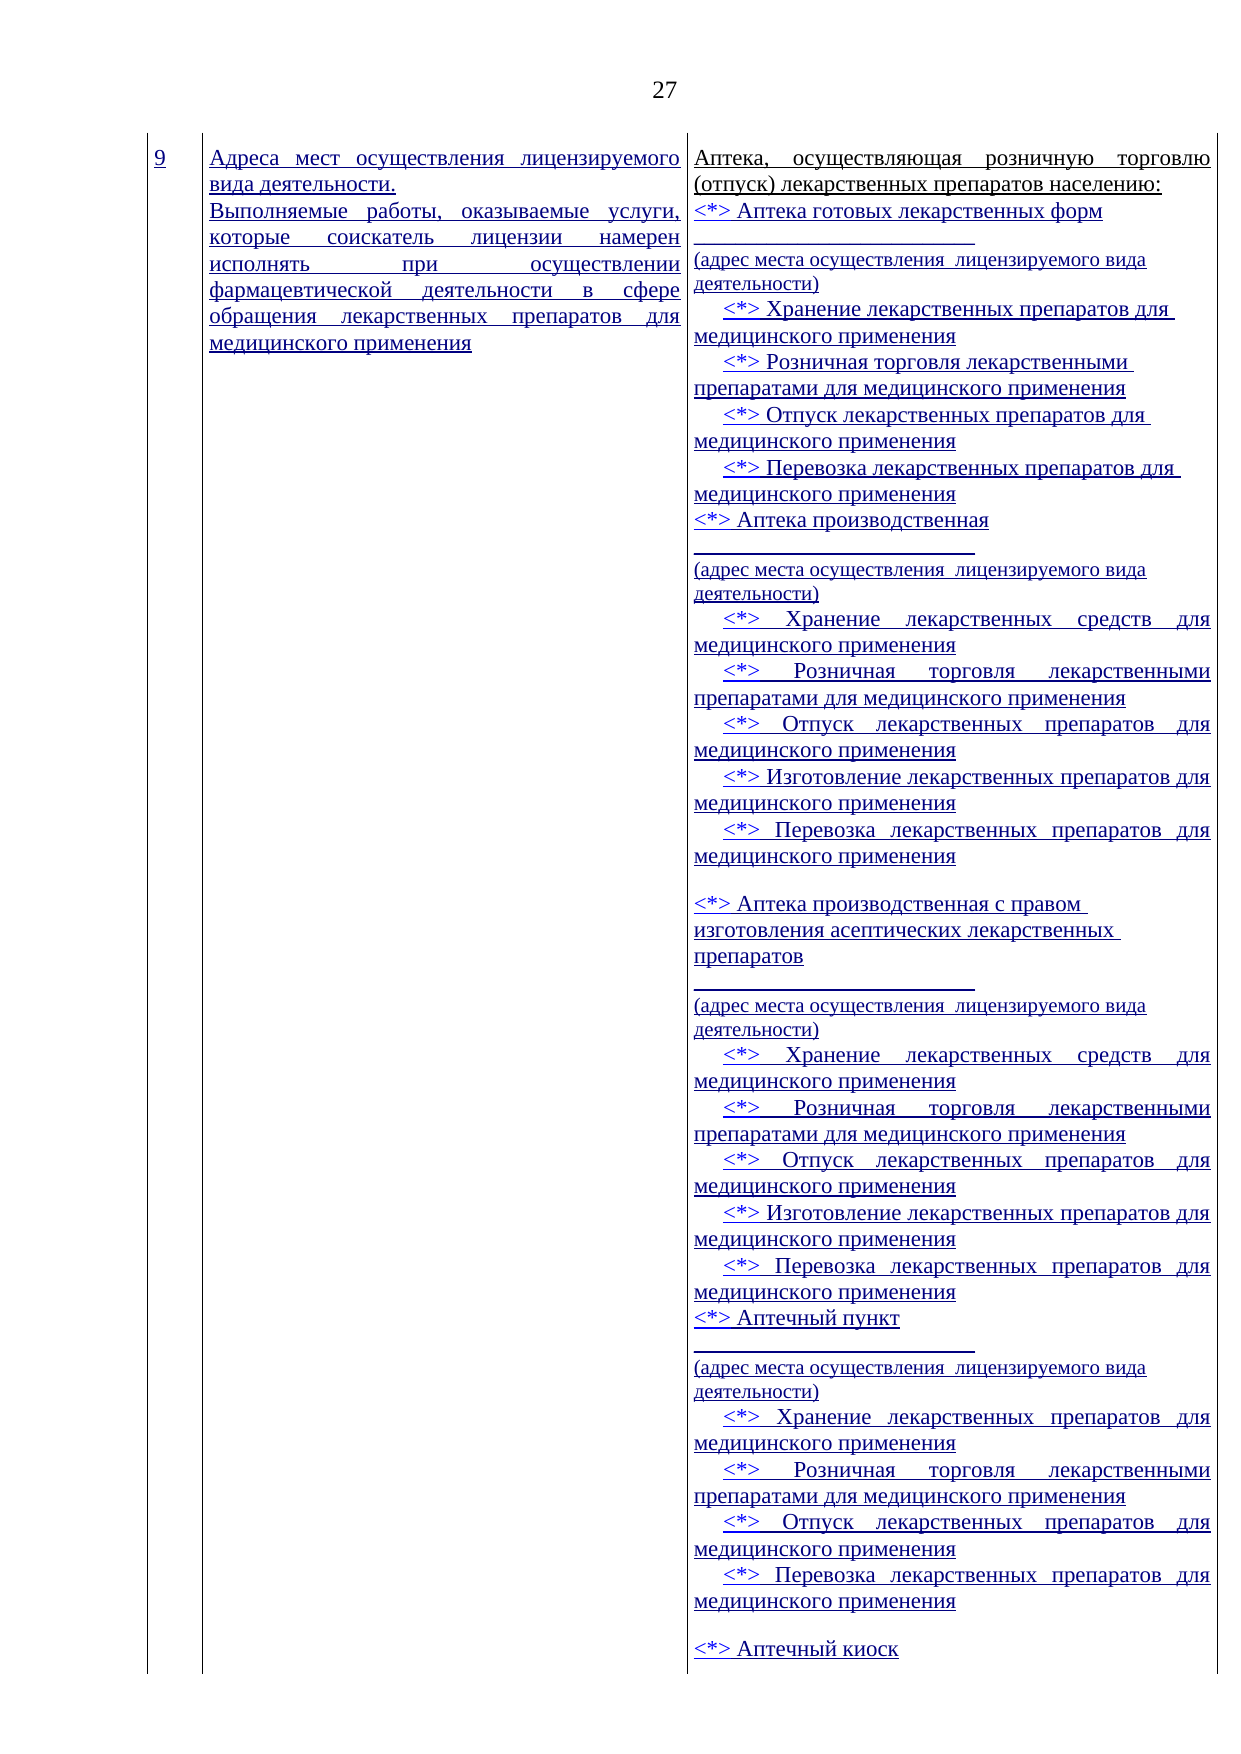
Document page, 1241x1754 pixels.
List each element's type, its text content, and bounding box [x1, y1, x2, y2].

table_cell Аптека, осуществляющая розничную торговлю (отпуск) лекарственных препаратов населению: <*> Аптека готовых лекарственных форм ___________________________ (адрес места осуществления лицензируемого вида деятельности) <*> Хранение лекарственных препаратов для медицинского применения <*> Розничная торговля лекарственными препаратами для медицинского применения <*> Отпуск лекарственных препаратов для медицинского применения <*> Перевозка лекарственных препаратов для медицинского применения <*> Аптека производственная ___________________________ (адрес места осуществления лицензируемого вида деятельности) <*> Хранение лекарственных средств для медицинского применения <*> Розничная торговля лекарственными препаратами для медицинского применения <*> Отпуск лекарственных препаратов для медицинского применения <*> Изготовление лекарственных препаратов для медицинского применения <*> Перевозка лекарственных препаратов для медицинского применения [688, 134, 1217, 879]
table_cell [203, 1624, 687, 1674]
table_cell [148, 1624, 202, 1674]
table_cell <*> Аптека производственная с правом изготовления асептических лекарственных препаратов ___________________________ (адрес места осуществления лицензируемого вида деятельности) <*> Хранение лекарственных средств для медицинского применения <*> Розничная торговля лекарственными препаратами для медицинского применения <*> Отпуск лекарственных препаратов для медицинского применения <*> Изготовление лекарственных препаратов для медицинского применения <*> Перевозка лекарственных препаратов для медицинского применения <*> Аптечный пункт ___________________________ (адрес места осуществления лицензируемого вида деятельности) <*> Хранение лекарственных препаратов для медицинского применения <*> Розничная торговля лекарственными препаратами для медицинского применения <*> Отпуск лекарственных препаратов для медицинского применения <*> Перевозка лекарственных препаратов для медицинского применения [688, 879, 1217, 1624]
table_cell [148, 879, 202, 1624]
table_cell <*> Аптечный киоск [688, 1624, 1217, 1674]
table_cell 9 [148, 134, 202, 879]
table_cell [203, 879, 687, 1624]
table_cell Адреса мест осуществления лицензируемого вида деятельности. Выполняемые работы, оказываемые услуги, которые соискатель лицензии намерен исполнять при осуществлении фармацевтической деятельности в сфере обращения лекарственных препаратов для медицинского применения [203, 134, 687, 879]
